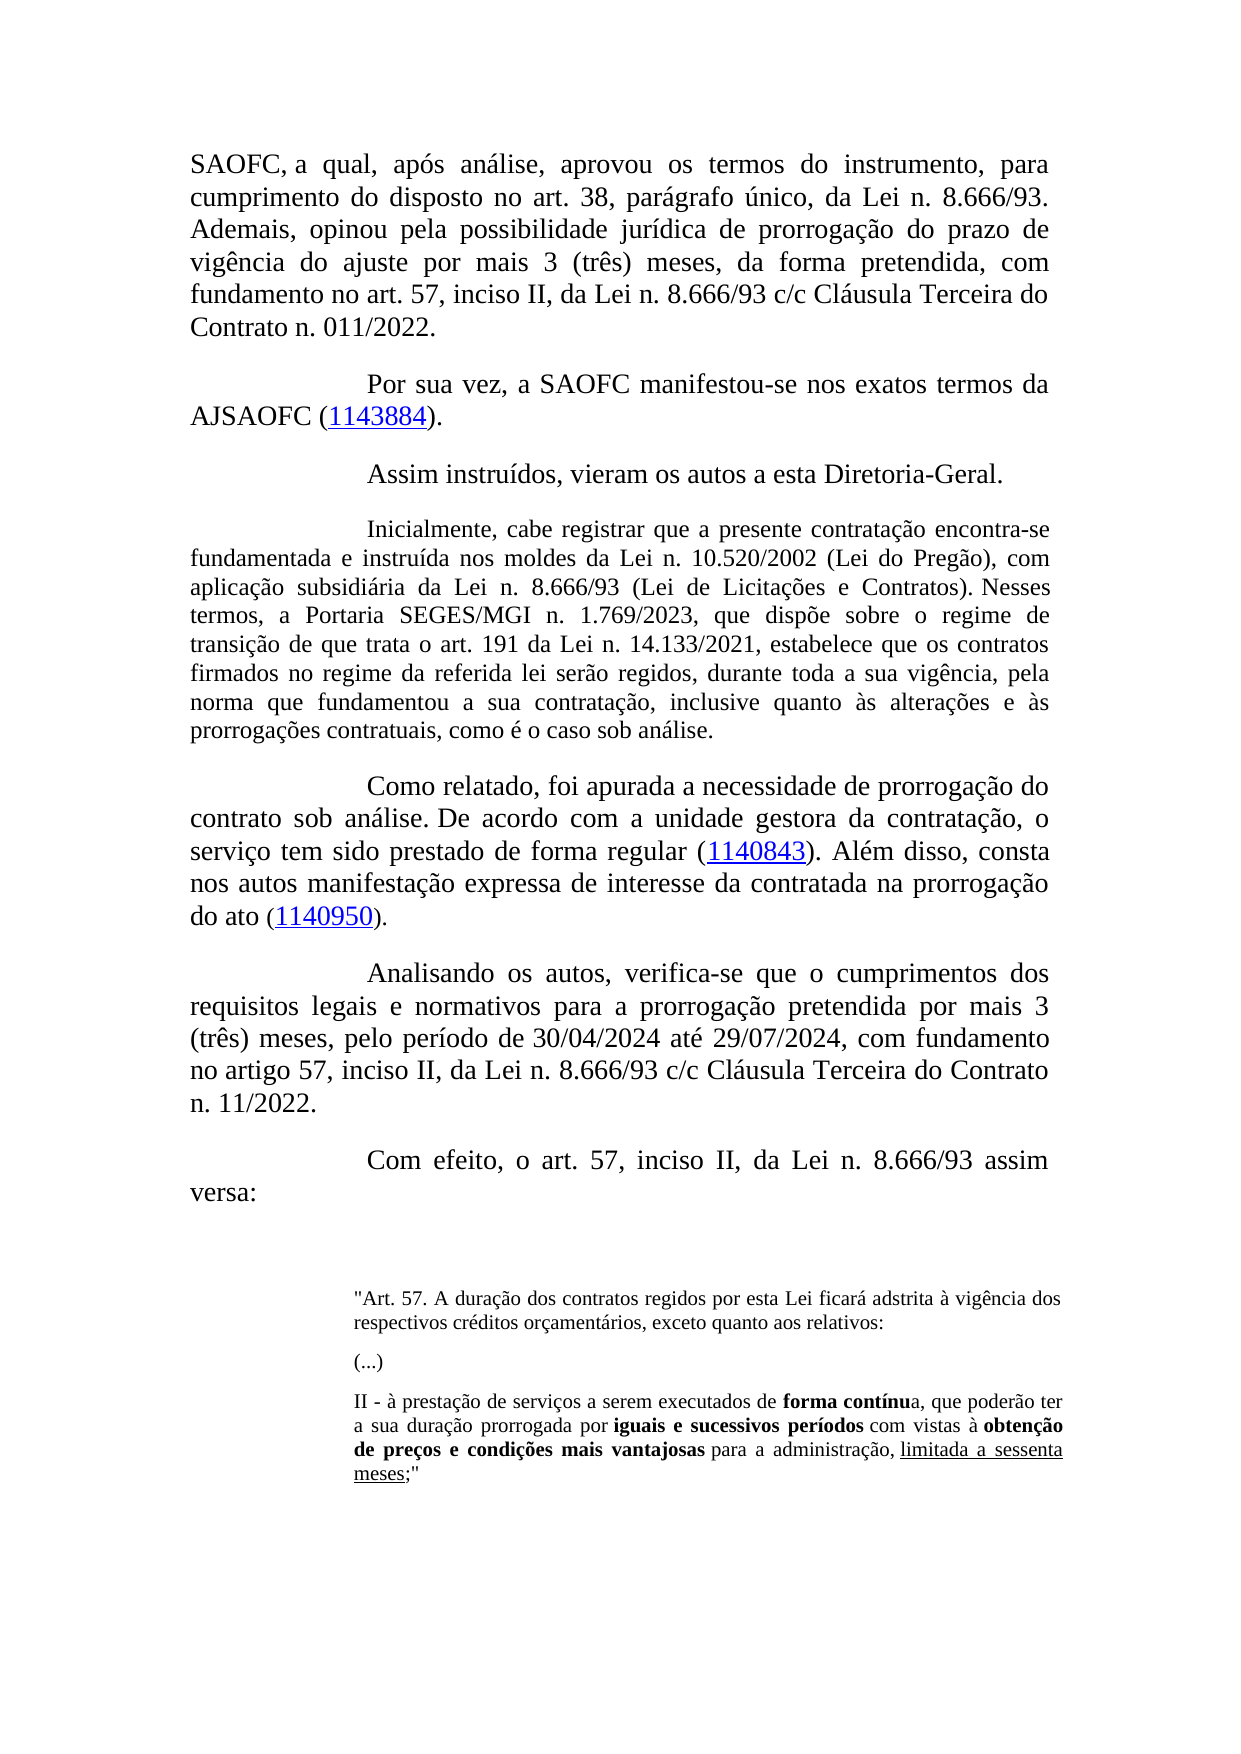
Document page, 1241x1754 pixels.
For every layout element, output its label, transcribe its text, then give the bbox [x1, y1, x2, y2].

text II - à prestação de serviços a serem executados de forma contínua, que poderão ter a sua duração prorrogada por iguais e sucessivos períodos com vistas à obtenção de preços e condições mais vantajosas para a administração, limitada a sessenta meses;" [354, 1389, 1063, 1485]
text "Art. 57. A duração dos contratos regidos por esta Lei ficará adstrita à vigência dos respectivos créditos orçamentários, exceto quanto aos relativos: [354, 1286, 1063, 1334]
text Com efeito, o art. 57, inciso II, da Lei n. 8.666/93 assim versa: [190, 1143, 1051, 1208]
text Por sua vez, a SAOFC manifestou-se nos exatos termos da AJSAOFC (1143884). [190, 367, 1051, 432]
text Assim instruídos, vieram os autos a esta Diretoria-Geral. [190, 457, 1051, 489]
text Inicialmente, cabe registrar que a presente contratação encontra-se fundamentada e instruída nos moldes da Lei n. 10.520/2002 (Lei do Pregão), com aplicação subsidiária da Lei n. 8.666/93 (Lei de Licitações e Contratos). Nesses termos, a Portaria SEGES/MGI n. 1.769/2023, que dispõe sobre o regime de transição de que trata o art. 191 da Lei n. 14.133/2021, estabelece que os contratos firmados no regime da referida lei serão regidos, durante toda a sua vigência, pela norma que fundamentou a sua contratação, inclusive quanto às alterações e às prorrogações contratuais, como é o caso sob análise. [190, 514, 1051, 744]
text (...) [354, 1349, 1063, 1373]
text SAOFC, a qual, após análise, aprovou os termos do instrumento, para cumprimento do disposto no art. 38, parágrafo único, da Lei n. 8.666/93. Ademais, opinou pela possibilidade jurídica de prorrogação do prazo de vigência do ajuste por mais 3 (três) meses, da forma pretendida, com fundamento no art. 57, inciso II, da Lei n. 8.666/93 c/c Cláusula Terceira do Contrato n. 011/2022. [190, 148, 1051, 342]
text Analisando os autos, verifica-se que o cumprimentos dos requisitos legais e normativos para a prorrogação pretendida por mais 3 (três) meses, pelo período de 30/04/2024 até 29/07/2024, com fundamento no artigo 57, inciso II, da Lei n. 8.666/93 c/c Cláusula Terceira do Contrato n. 11/2022. [190, 956, 1051, 1118]
text Como relatado, foi apurada a necessidade de prorrogação do contrato sob análise. De acordo com a unidade gestora da contratação, o serviço tem sido prestado de forma regular (1140843). Além disso, consta nos autos manifestação expressa de interesse da contratada na prorrogação do ato (1140950). [190, 769, 1051, 931]
